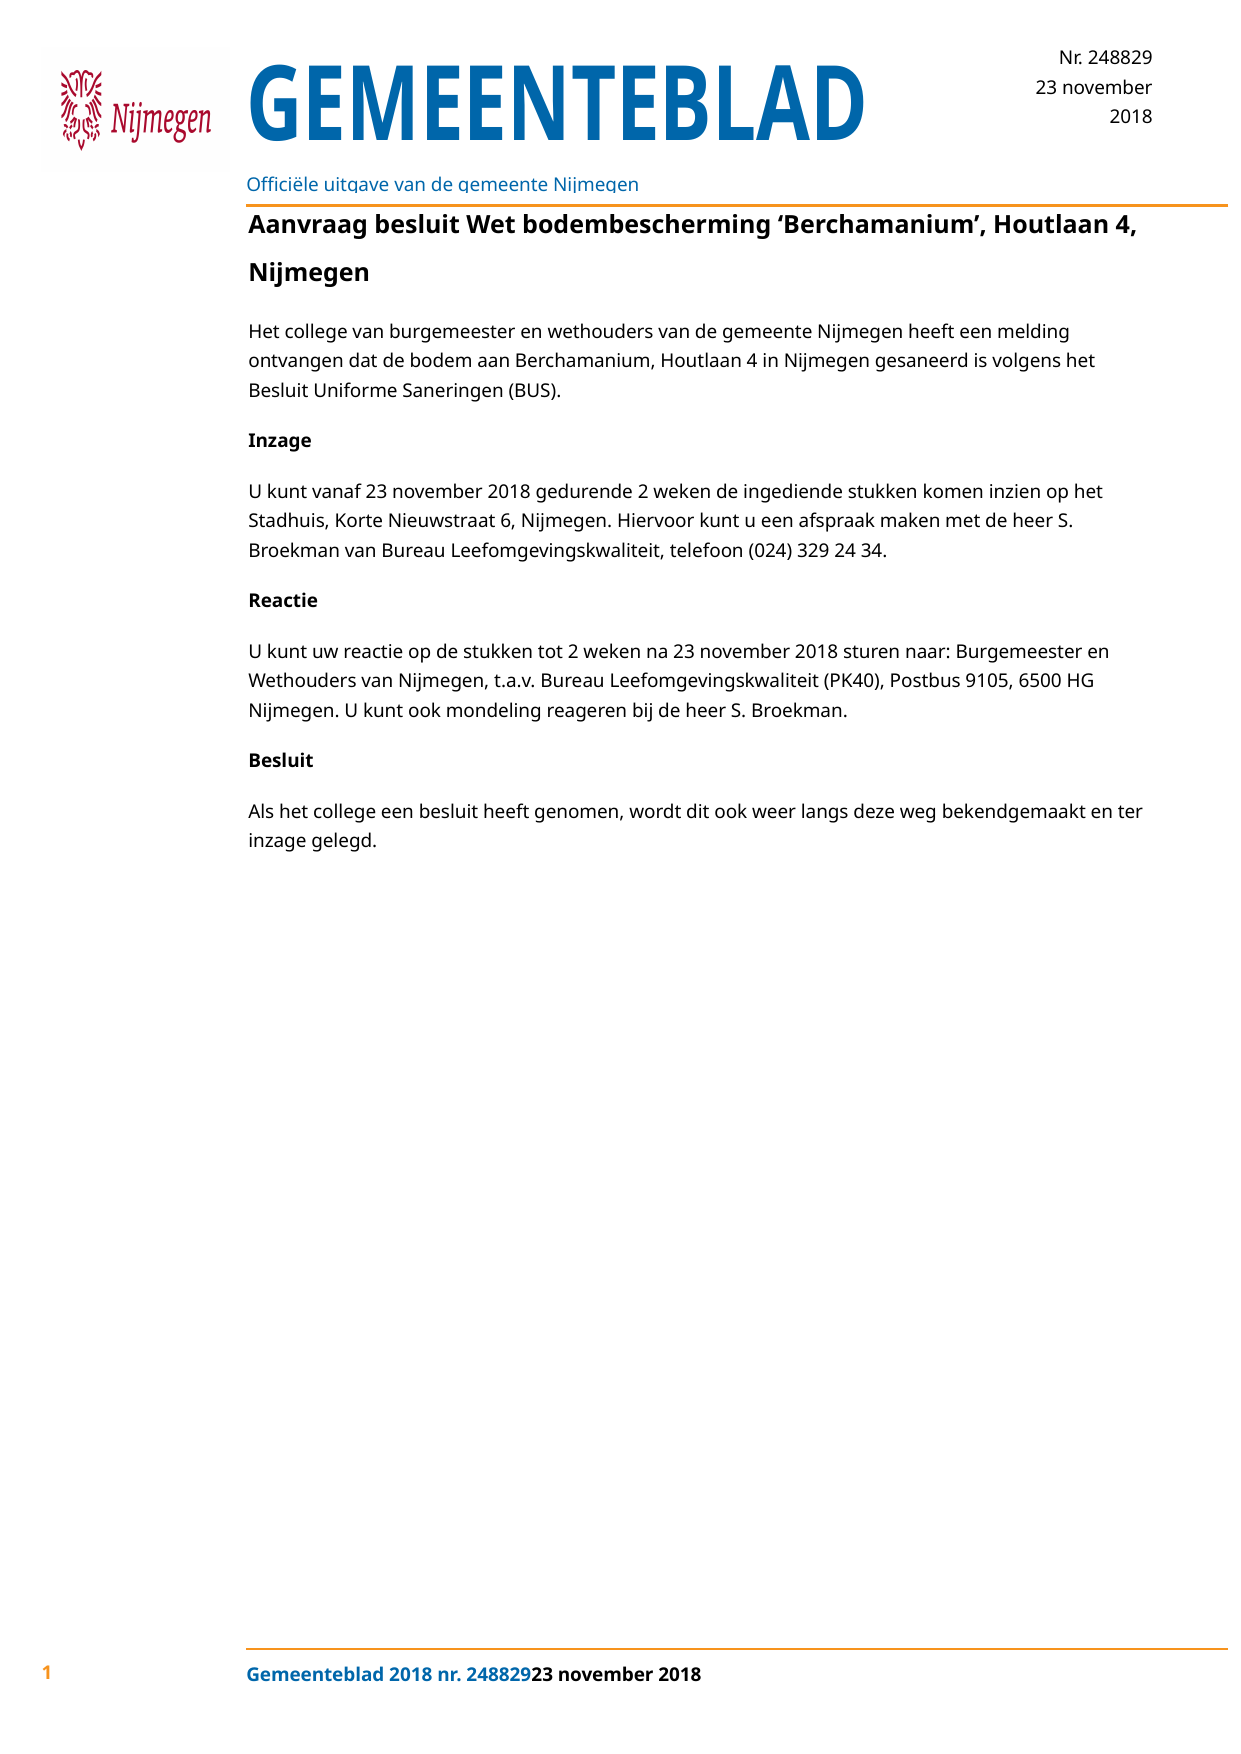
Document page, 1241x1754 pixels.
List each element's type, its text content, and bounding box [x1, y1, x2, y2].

text Reactie [248, 587, 1152, 613]
text U kunt vanaf 23 november 2018 gedurende 2 weken de ingediende stukken komen inzien op het Stadhuis, Korte Nieuwstraat 6, Nijmegen. Hiervoor kunt u een afspraak maken met de heer S. Broekman van Bureau Leefomgevingskwaliteit, telefoon (024) 329 24 34. [248, 478, 1152, 563]
text Inzage [248, 427, 1152, 453]
text Het college van burgemeester en wethouders van de gemeente Nijmegen heeft een melding ontvangen dat de bodem aan Berchamanium, Houtlaan 4 in Nijmegen gesaneerd is volgens het Besluit Uniforme Saneringen (BUS). [248, 318, 1152, 403]
text Als het college een besluit heeft genomen, wordt dit ook weer langs deze weg bekendgemaakt en ter inzage gelegd. [248, 798, 1152, 853]
text Besluit [248, 747, 1152, 773]
text Aanvraag besluit Wet bodembescherming ‘Berchamanium’, Houtlaan 4, Nijmegen [248, 207, 1152, 288]
text U kunt uw reactie op de stukken tot 2 weken na 23 november 2018 sturen naar: Burgemeester en Wethouders van Nijmegen, t.a.v. Bureau Leefomgevingskwaliteit (PK40), Postbus 9105, 6500 HG Nijmegen. U kunt ook mondeling reageren bij de heer S. Broekman. [248, 638, 1152, 723]
picture [41, 47, 231, 172]
